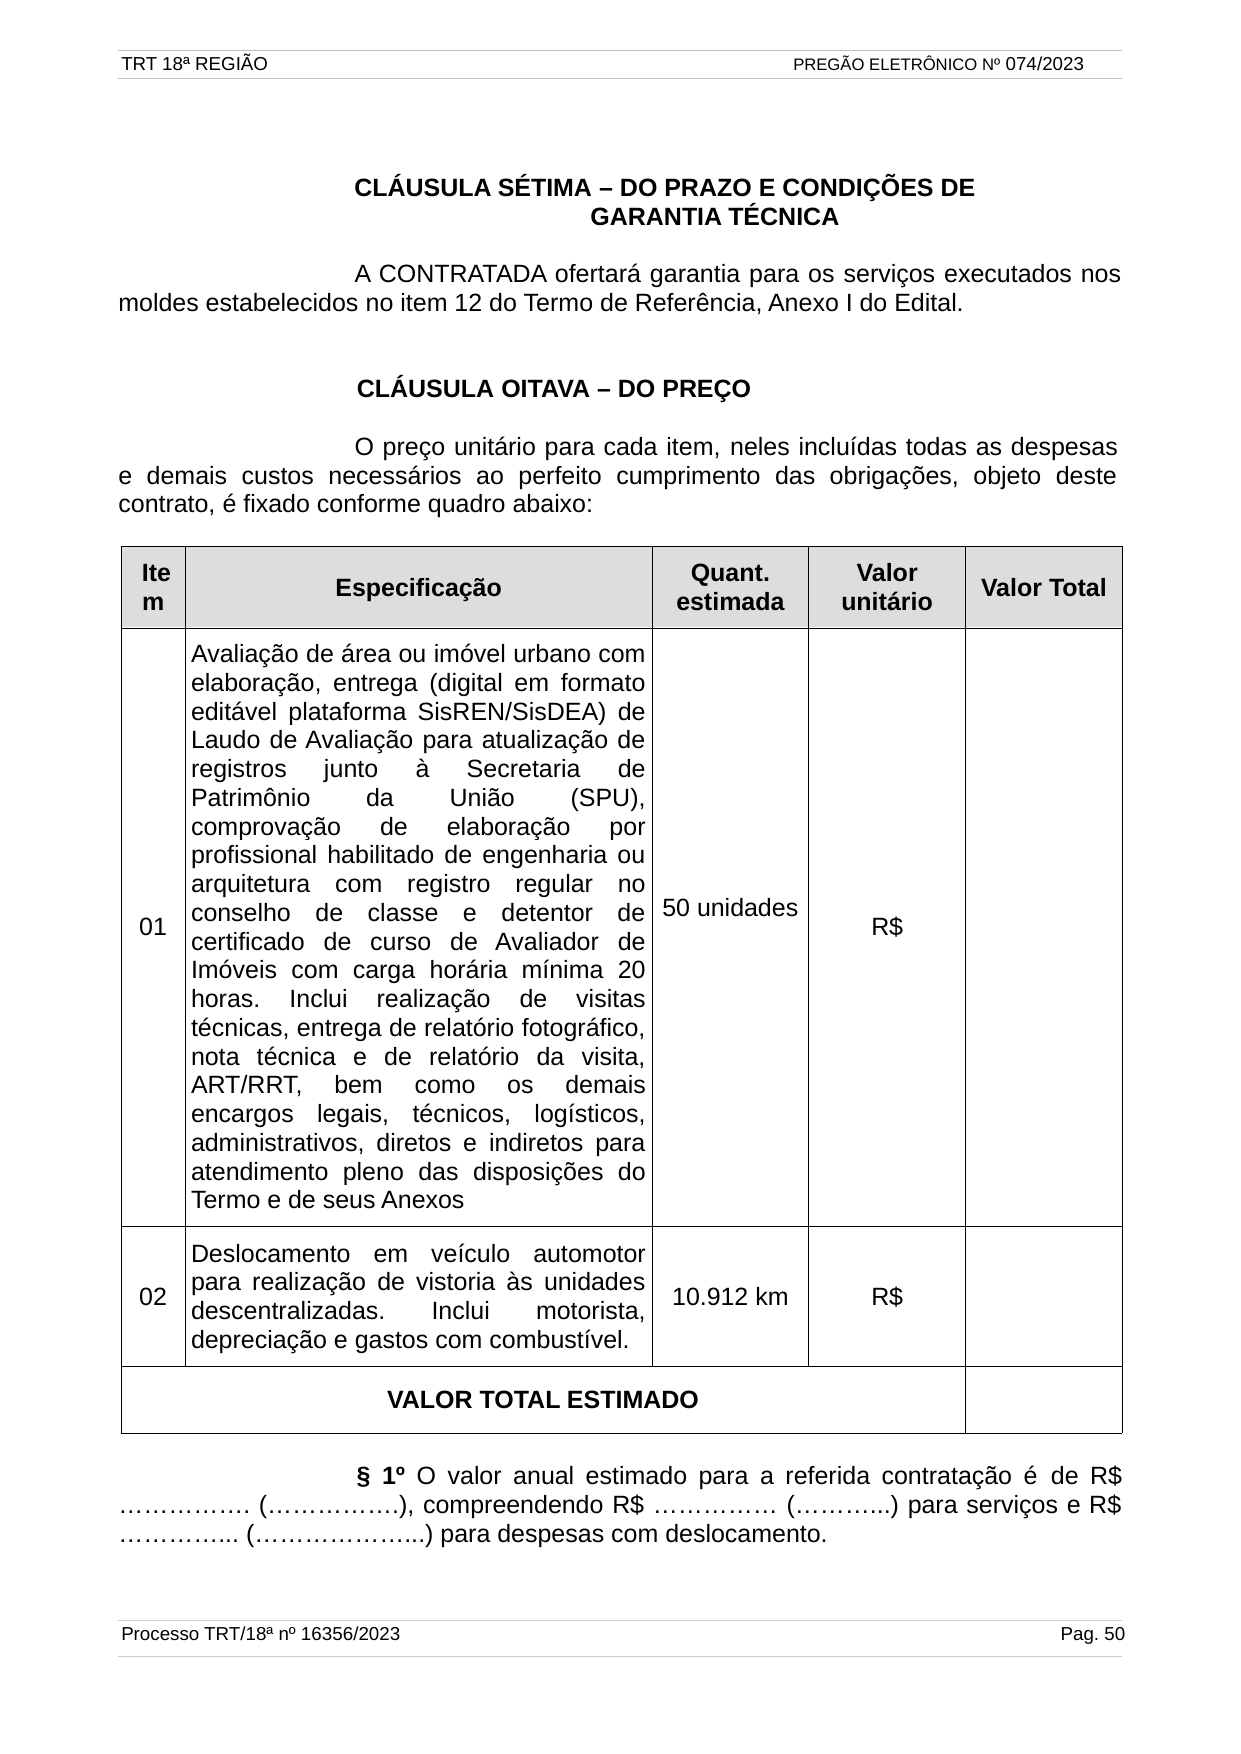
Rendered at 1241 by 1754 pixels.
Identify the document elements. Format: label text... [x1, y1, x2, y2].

table_cell VALOR TOTAL ESTIMADO [122, 1367, 965, 1432]
table_cell [966, 629, 1122, 1226]
table_header Valor unitário [809, 547, 965, 627]
table_cell [966, 1367, 1122, 1432]
table_cell Deslocamento em veículo automotor para realização de vistoria às unidades descentralizadas. Inclui motorista, depreciação e gastos com combustível. [186, 1227, 652, 1366]
table_cell [966, 1227, 1122, 1366]
table_header Item [122, 547, 185, 627]
text § 1º O valor anual estimado para a referida contratação é de R$ ……………. (…………….), compreendendo R$ …………… (………...) para serviços e R$ …………... (………………...) para despesas com deslocamento. [118, 1461, 1122, 1547]
table_header Quant. estimada [653, 547, 808, 627]
text O preço unitário para cada item, neles incluídas todas as despesas e demais custos necessários ao perfeito cumprimento das obrigações, objeto deste contrato, é fixado conforme quadro abaixo: [118, 432, 1118, 518]
table_cell 02 [122, 1227, 185, 1366]
text A CONTRATADA ofertará garantia para os serviços executados nos moldes estabelecidos no item 12 do Termo de Referência, Anexo I do Edital. [118, 259, 1122, 317]
table_cell 10.912 km [653, 1227, 808, 1366]
table_header Valor Total [966, 547, 1122, 627]
table_cell Avaliação de área ou imóvel urbano com elaboração, entrega (digital em formato editável plataforma SisREN/SisDEA) de Laudo de Avaliação para atualização de registros junto à Secretaria de Patrimônio da União (SPU), comprovação de elaboração por profissional habilitado de engenharia ou arquitetura com registro regular no conselho de classe e detentor de certificado de curso de Avaliador de Imóveis com carga horária mínima 20 horas. Inclui realização de visitas técnicas, entrega de relatório fotográfico, nota técnica e de relatório da visita, ART/RRT, bem como os demais encargos legais, técnicos, logísticos, administrativos, diretos e indiretos para atendimento pleno das disposições do Termo e de seus Anexos [186, 629, 652, 1226]
table_cell 01 [122, 629, 185, 1226]
table_cell R$ [809, 629, 965, 1226]
table_cell 50 unidades [653, 629, 808, 1226]
text CLÁUSULA OITAVA – DO PREÇO [118, 374, 1122, 403]
text GARANTIA TÉCNICA [118, 202, 1117, 231]
table_cell R$ [809, 1227, 965, 1366]
text CLÁUSULA SÉTIMA – DO PRAZO E CONDIÇÕES DE [118, 173, 1117, 202]
table_header Especificação [186, 547, 652, 627]
